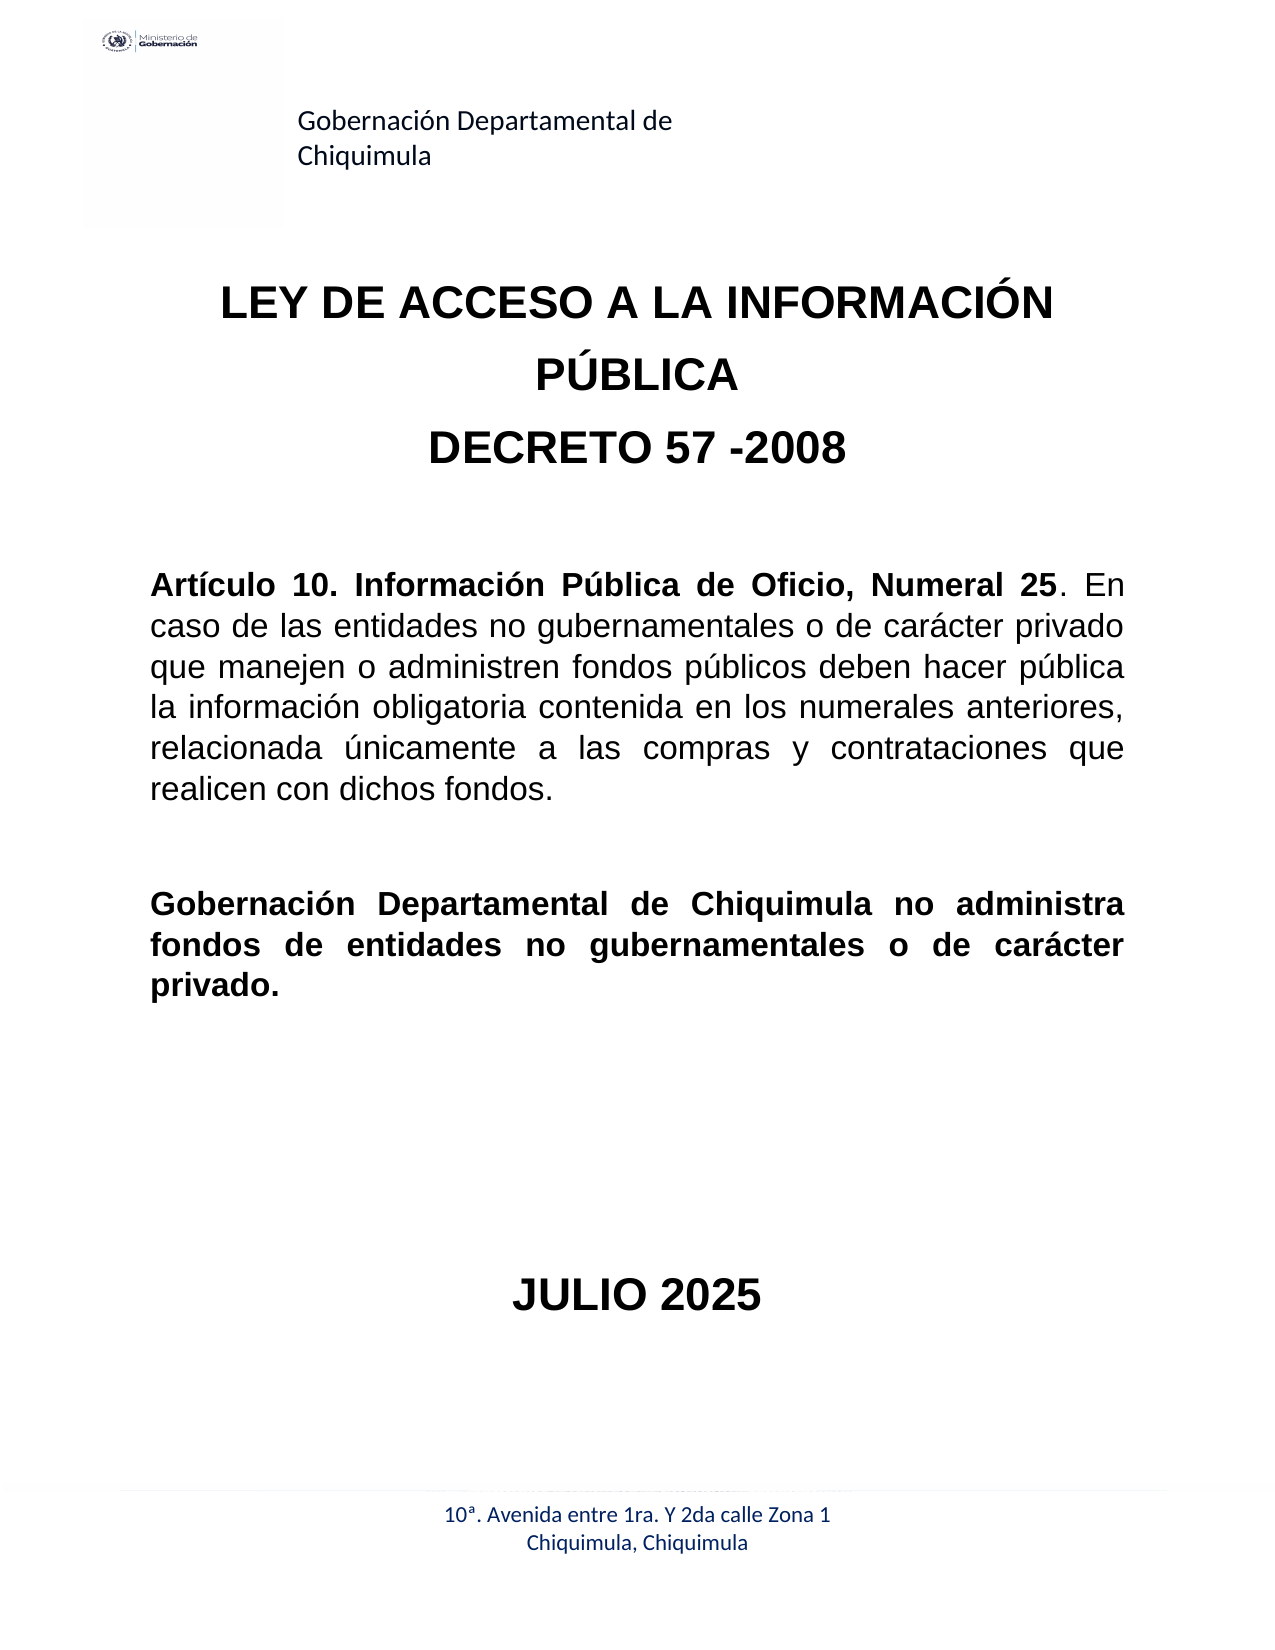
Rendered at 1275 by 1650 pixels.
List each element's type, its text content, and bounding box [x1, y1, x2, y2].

text DECRETO 57 -2008 [150, 420, 1125, 473]
text JULIO 2025 [150, 1267, 1125, 1320]
text LEY DE ACCESO A LA INFORMACIÓN [150, 275, 1125, 328]
text Artículo 10. Información Pública de Oficio, Numeral 25. En caso de las entidades no gubernamentales o de carácter privado que manejen o administren fondos públicos deben hacer pública la información obligatoria contenida en los numerales anteriores, relacionada únicamente a las compras y contrataciones que realicen con dichos fondos. [150, 565, 1125, 807]
text PÚBLICA [150, 348, 1125, 401]
text Gobernación Departamental de Chiquimula no administra fondos de entidades no gubernamentales o de carácter privado. [150, 884, 1125, 1004]
